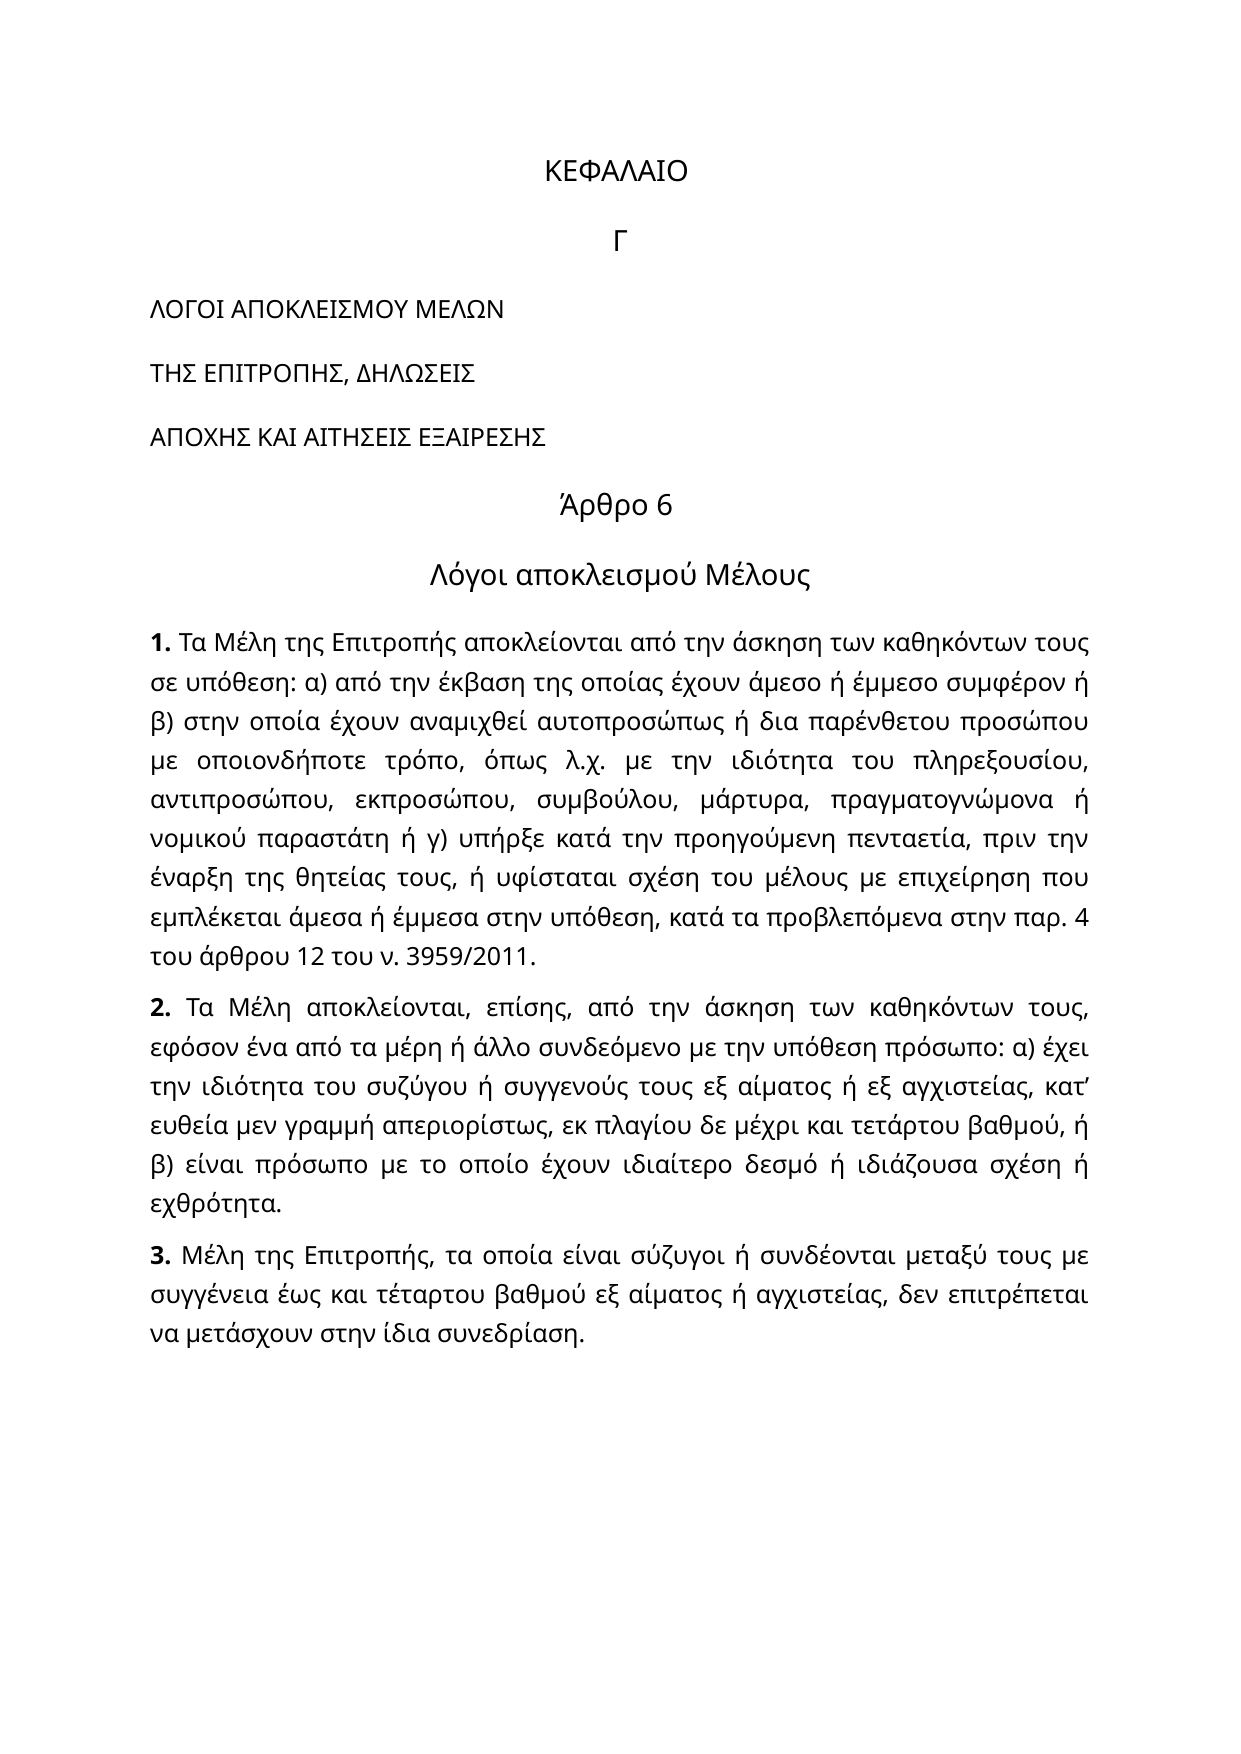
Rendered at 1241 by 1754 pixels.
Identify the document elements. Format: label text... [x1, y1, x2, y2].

text ΛΟΓΟΙ ΑΠΟΚΛΕΙΣΜΟΥ ΜΕΛΩΝ [150, 291, 1090, 325]
text 3. Μέλη της Επιτροπής, τα οποία είναι σύζυγοι ή συνδέονται μεταξύ τους με συγγένεια έως και τέταρτου βαθμού εξ αίματος ή αγχιστείας, δεν επιτρέπεται να μετάσχουν στην ίδια συνεδρίαση. [150, 1237, 1090, 1350]
subtitle ΚΕΦΑΛΑΙΟ [150, 150, 1090, 190]
subtitle Λόγοι αποκλεισμού Μέλους [150, 554, 1090, 594]
subtitle Άρθρο 6 [150, 484, 1090, 523]
text 1. Τα Μέλη της Επιτροπής αποκλείονται από την άσκηση των καθηκόντων τους σε υπόθεση: α) από την έκβαση της οποίας έχουν άμεσο ή έμμεσο συμφέρον ή β) στην οποία έχουν αναμιχθεί αυτοπροσώπως ή δια παρένθετου προσώπου με οποιονδήποτε τρόπο, όπως λ.χ. με την ιδιότητα του πληρεξουσίου, αντιπροσώπου, εκπροσώπου, συμβούλου, μάρτυρα, πραγματογνώμονα ή νομικού παραστάτη ή γ) υπήρξε κατά την προηγούμενη πενταετία, πριν την έναρξη της θητείας τους, ή υφίσταται σχέση του μέλους με επιχείρηση που εμπλέκεται άμεσα ή έμμεσα στην υπόθεση, κατά τα προβλεπόμενα στην παρ. 4 του άρθρου 12 του ν. 3959/2011. [150, 625, 1090, 972]
text 2. Τα Μέλη αποκλείονται, επίσης, από την άσκηση των καθηκόντων τους, εφόσον ένα από τα μέρη ή άλλο συνδεόμενο με την υπόθεση πρόσωπο: α) έχει την ιδιότητα του συζύγου ή συγγενούς τους εξ αίματος ή εξ αγχιστείας, κατ’ ευθεία μεν γραμμή απεριορίστως, εκ πλαγίου δε μέχρι και τετάρτου βαθμού, ή β) είναι πρόσωπο με το οποίο έχουν ιδιαίτερο δεσμό ή ιδιάζουσα σχέση ή εχθρότητα. [150, 990, 1090, 1220]
subtitle Γ [150, 221, 1090, 260]
text ΑΠΟΧΗΣ ΚΑΙ ΑΙΤΗΣΕΙΣ ΕΞΑΙΡΕΣΗΣ [150, 419, 1090, 454]
text ΤΗΣ ΕΠΙΤΡΟΠΗΣ, ΔΗΛΩΣΕΙΣ [150, 355, 1090, 389]
